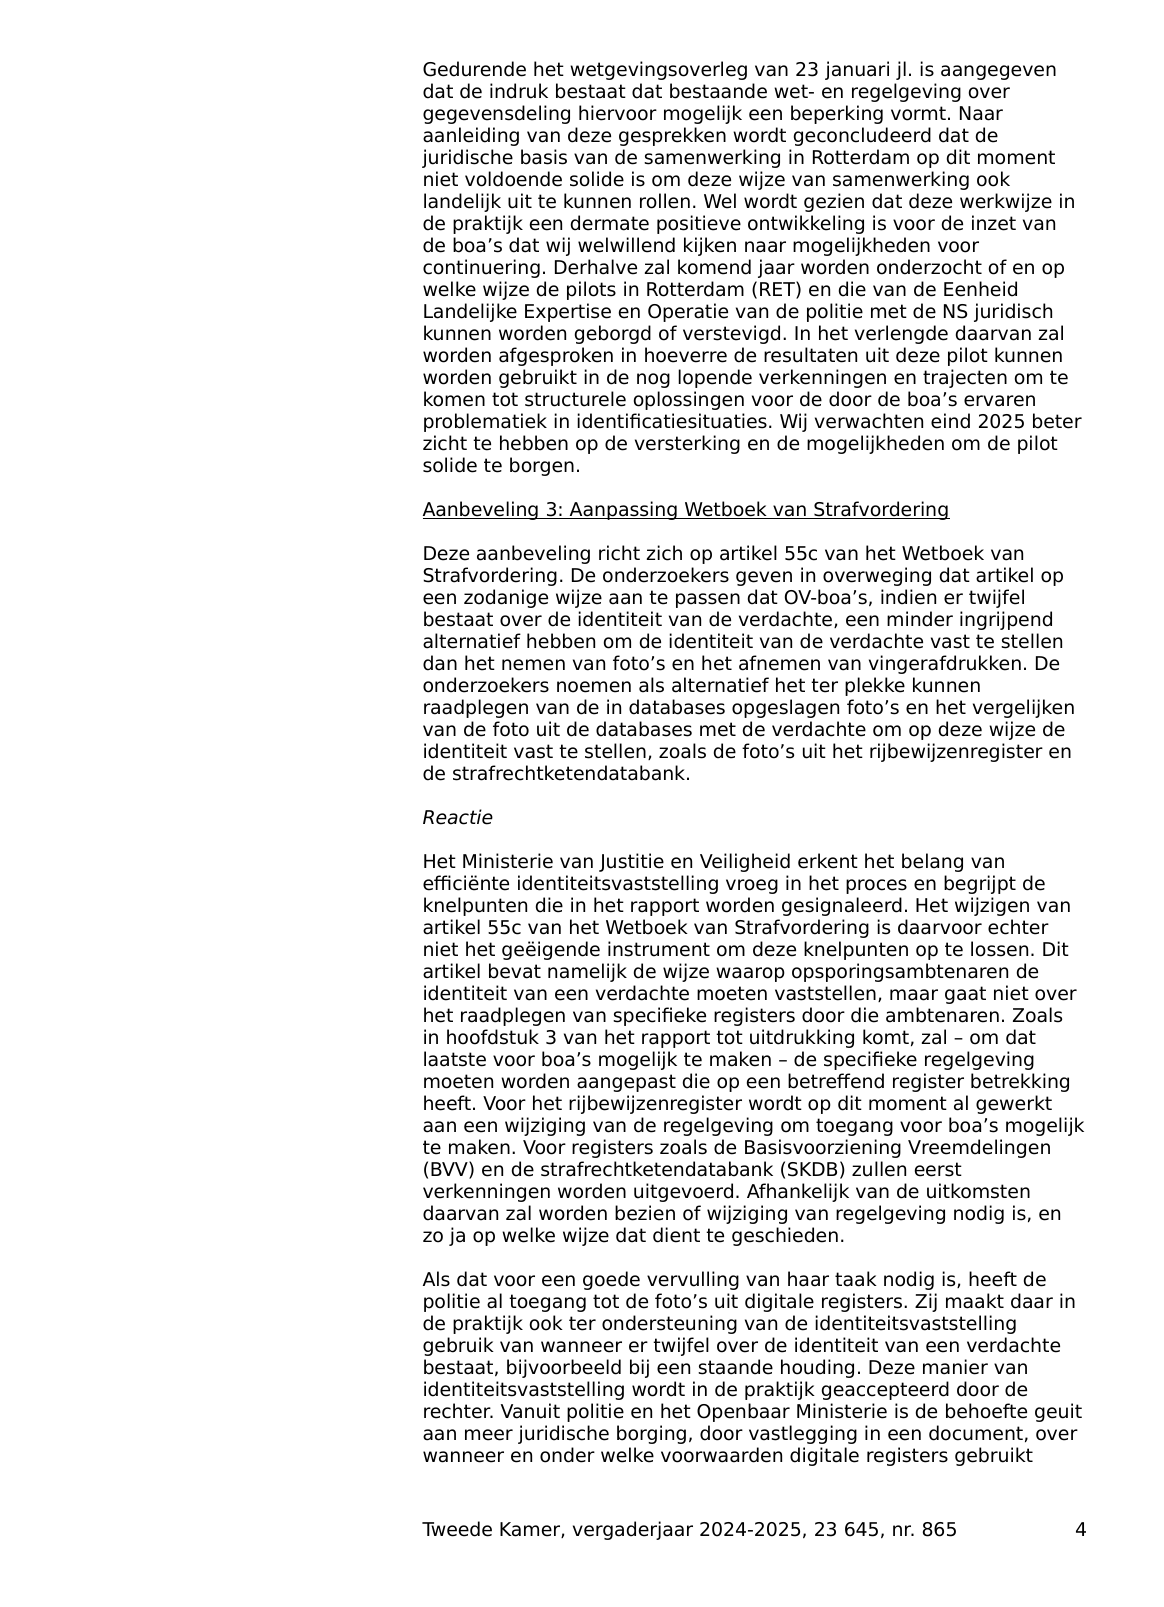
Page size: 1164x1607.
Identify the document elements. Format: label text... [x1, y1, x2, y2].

subtitle Aanbeveling 3: Aanpassing Wetboek van Strafvordering [422, 499, 1087, 521]
text Gedurende het wetgevingsoverleg van 23 januari jl. is aangegeven dat de indruk bestaat dat bestaande wet- en regelgeving over gegevensdeling hiervoor mogelijk een beperking vormt. Naar aanleiding van deze gesprekken wordt geconcludeerd dat de juridische basis van de samenwerking in Rotterdam op dit moment niet voldoende solide is om deze wijze van samenwerking ook landelijk uit te kunnen rollen. Wel wordt gezien dat deze werkwijze in de praktijk een dermate positieve ontwikkeling is voor de inzet van de boa’s dat wij welwillend kijken naar mogelijkheden voor continuering. Derhalve zal komend jaar worden onderzocht of en op welke wijze de pilots in Rotterdam (RET) en die van de Eenheid Landelijke Expertise en Operatie van de politie met de NS juridisch kunnen worden geborgd of verstevigd. In het verlengde daarvan zal worden afgesproken in hoeverre de resultaten uit deze pilot kunnen worden gebruikt in de nog lopende verkenningen en trajecten om te komen tot structurele oplossingen voor de door de boa’s ervaren problematiek in identificatiesituaties. Wij verwachten eind 2025 beter zicht te hebben op de versterking en de mogelijkheden om de pilot solide te borgen. [422, 59, 1087, 477]
text Als dat voor een goede vervulling van haar taak nodig is, heeft de politie al toegang tot de foto’s uit digitale registers. Zij maakt daar in de praktijk ook ter ondersteuning van de identiteitsvaststelling gebruik van wanneer er twijfel over de identiteit van een verdachte bestaat, bijvoorbeeld bij een staande houding. Deze manier van identiteitsvaststelling wordt in de praktijk geaccepteerd door de rechter. Vanuit politie en het Openbaar Ministerie is de behoefte geuit aan meer juridische borging, door vastlegging in een document, over wanneer en onder welke voorwaarden digitale registers gebruikt [422, 1269, 1087, 1467]
text Deze aanbeveling richt zich op artikel 55c van het Wetboek van Strafvordering. De onderzoekers geven in overweging dat artikel op een zodanige wijze aan te passen dat OV-boa’s, indien er twijfel bestaat over de identiteit van de verdachte, een minder ingrijpend alternatief hebben om de identiteit van de verdachte vast te stellen dan het nemen van foto’s en het afnemen van vingerafdrukken. De onderzoekers noemen als alternatief het ter plekke kunnen raadplegen van de in databases opgeslagen foto’s en het vergelijken van de foto uit de databases met de verdachte om op deze wijze de identiteit vast te stellen, zoals de foto’s uit het rijbewijzenregister en de strafrechtketendatabank. [422, 543, 1087, 785]
subtitle Reactie [422, 807, 1087, 829]
text Het Ministerie van Justitie en Veiligheid erkent het belang van efficiënte identiteitsvaststelling vroeg in het proces en begrijpt de knelpunten die in het rapport worden gesignaleerd. Het wijzigen van artikel 55c van het Wetboek van Strafvordering is daarvoor echter niet het geëigende instrument om deze knelpunten op te lossen. Dit artikel bevat namelijk de wijze waarop opsporingsambtenaren de identiteit van een verdachte moeten vaststellen, maar gaat niet over het raadplegen van specifieke registers door die ambtenaren. Zoals in hoofdstuk 3 van het rapport tot uitdrukking komt, zal – om dat laatste voor boa’s mogelijk te maken – de specifieke regelgeving moeten worden aangepast die op een betreffend register betrekking heeft. Voor het rijbewijzenregister wordt op dit moment al gewerkt aan een wijziging van de regelgeving om toegang voor boa’s mogelijk te maken. Voor registers zoals de Basisvoorziening Vreemdelingen (BVV) en de strafrechtketendatabank (SKDB) zullen eerst verkenningen worden uitgevoerd. Afhankelijk van de uitkomsten daarvan zal worden bezien of wijziging van regelgeving nodig is, en zo ja op welke wijze dat dient te geschieden. [422, 851, 1087, 1247]
